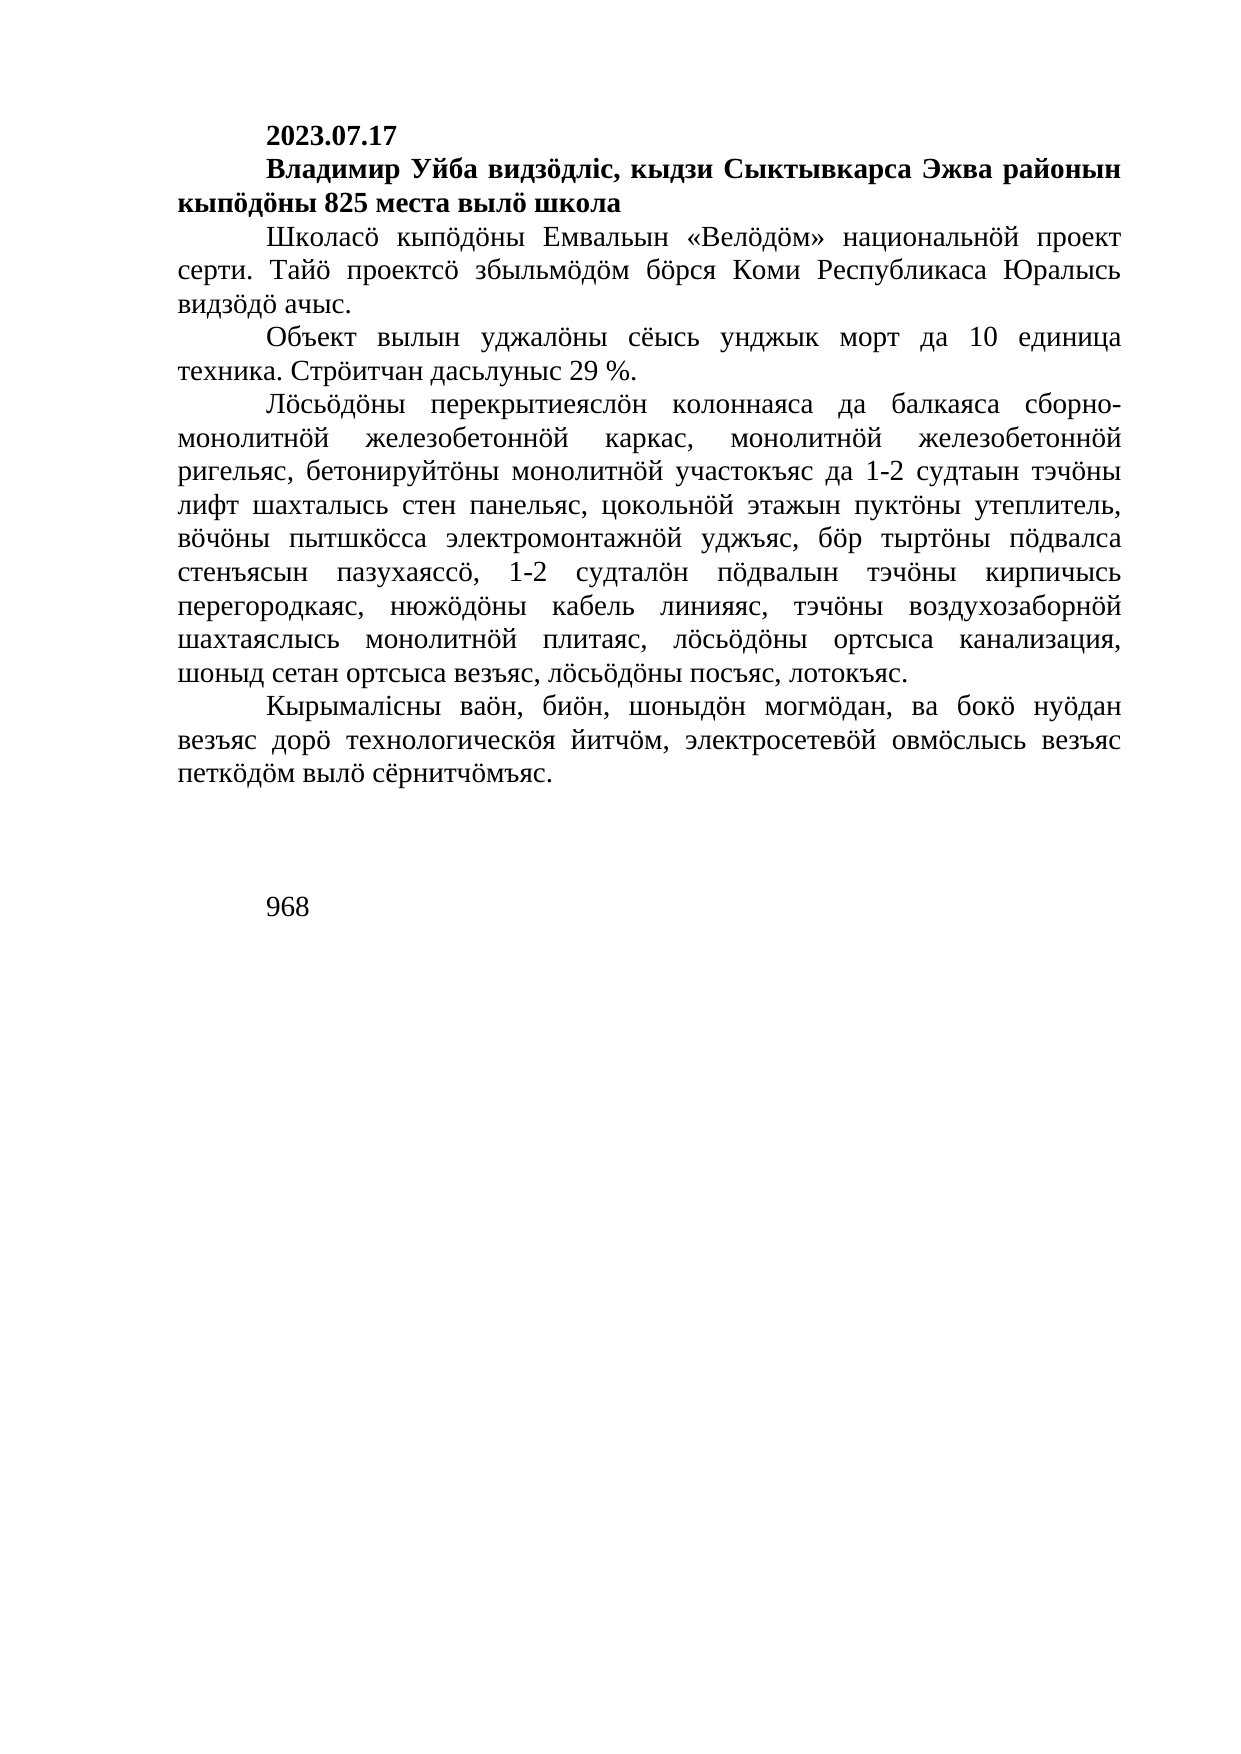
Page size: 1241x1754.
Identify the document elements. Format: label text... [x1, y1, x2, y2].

text 2023.07.17 [177, 118, 1122, 152]
text Лӧсьӧдӧны перекрытиеяслӧн колоннаяса да балкаяса сборно-монолитнӧй железобетоннӧй каркас, монолитнӧй железобетоннӧй ригельяс, бетонируйтӧны монолитнӧй участокъяс да 1-2 судтаын тэчӧны лифт шахталысь стен панельяс, цокольнӧй этажын пуктӧны утеплитель, вӧчӧны пытшкӧсса электромонтажнӧй уджъяс, бӧр тыртӧны пӧдвалса стенъясын пазухаяссӧ, 1-2 судталӧн пӧдвалын тэчӧны кирпичысь перегородкаяс, нюжӧдӧны кабель линияяс, тэчӧны воздухозаборнӧй шахтаяслысь монолитнӧй плитаяс, лӧсьӧдӧны ортсыса канализация, шоныд сетан ортсыса везъяс, лӧсьӧдӧны посъяс, лотокъяс. [177, 386, 1122, 688]
text Кырымалісны ваӧн, биӧн, шоныдӧн могмӧдан, ва бокӧ нуӧдан везъяс дорӧ технологическӧя йитчӧм, электросетевӧй овмӧслысь везъяс петкӧдӧм вылӧ сёрнитчӧмъяс. [177, 688, 1122, 789]
text Школасӧ кыпӧдӧны Емвальын «Велӧдӧм» национальнӧй проект серти. Тайӧ проектсӧ збыльмӧдӧм бӧрся Коми Республикаса Юралысь видзӧдӧ ачыс. [177, 219, 1122, 319]
text Владимир Уйба видзӧдліс, кыдзи Сыктывкарса Эжва районын кыпӧдӧны 825 места вылӧ школа [177, 152, 1122, 219]
text 968 [177, 889, 1122, 923]
text Объект вылын уджалӧны сёысь унджык морт да 10 единица техника. Стрӧитчан дасьлуныс 29 %. [177, 319, 1122, 386]
